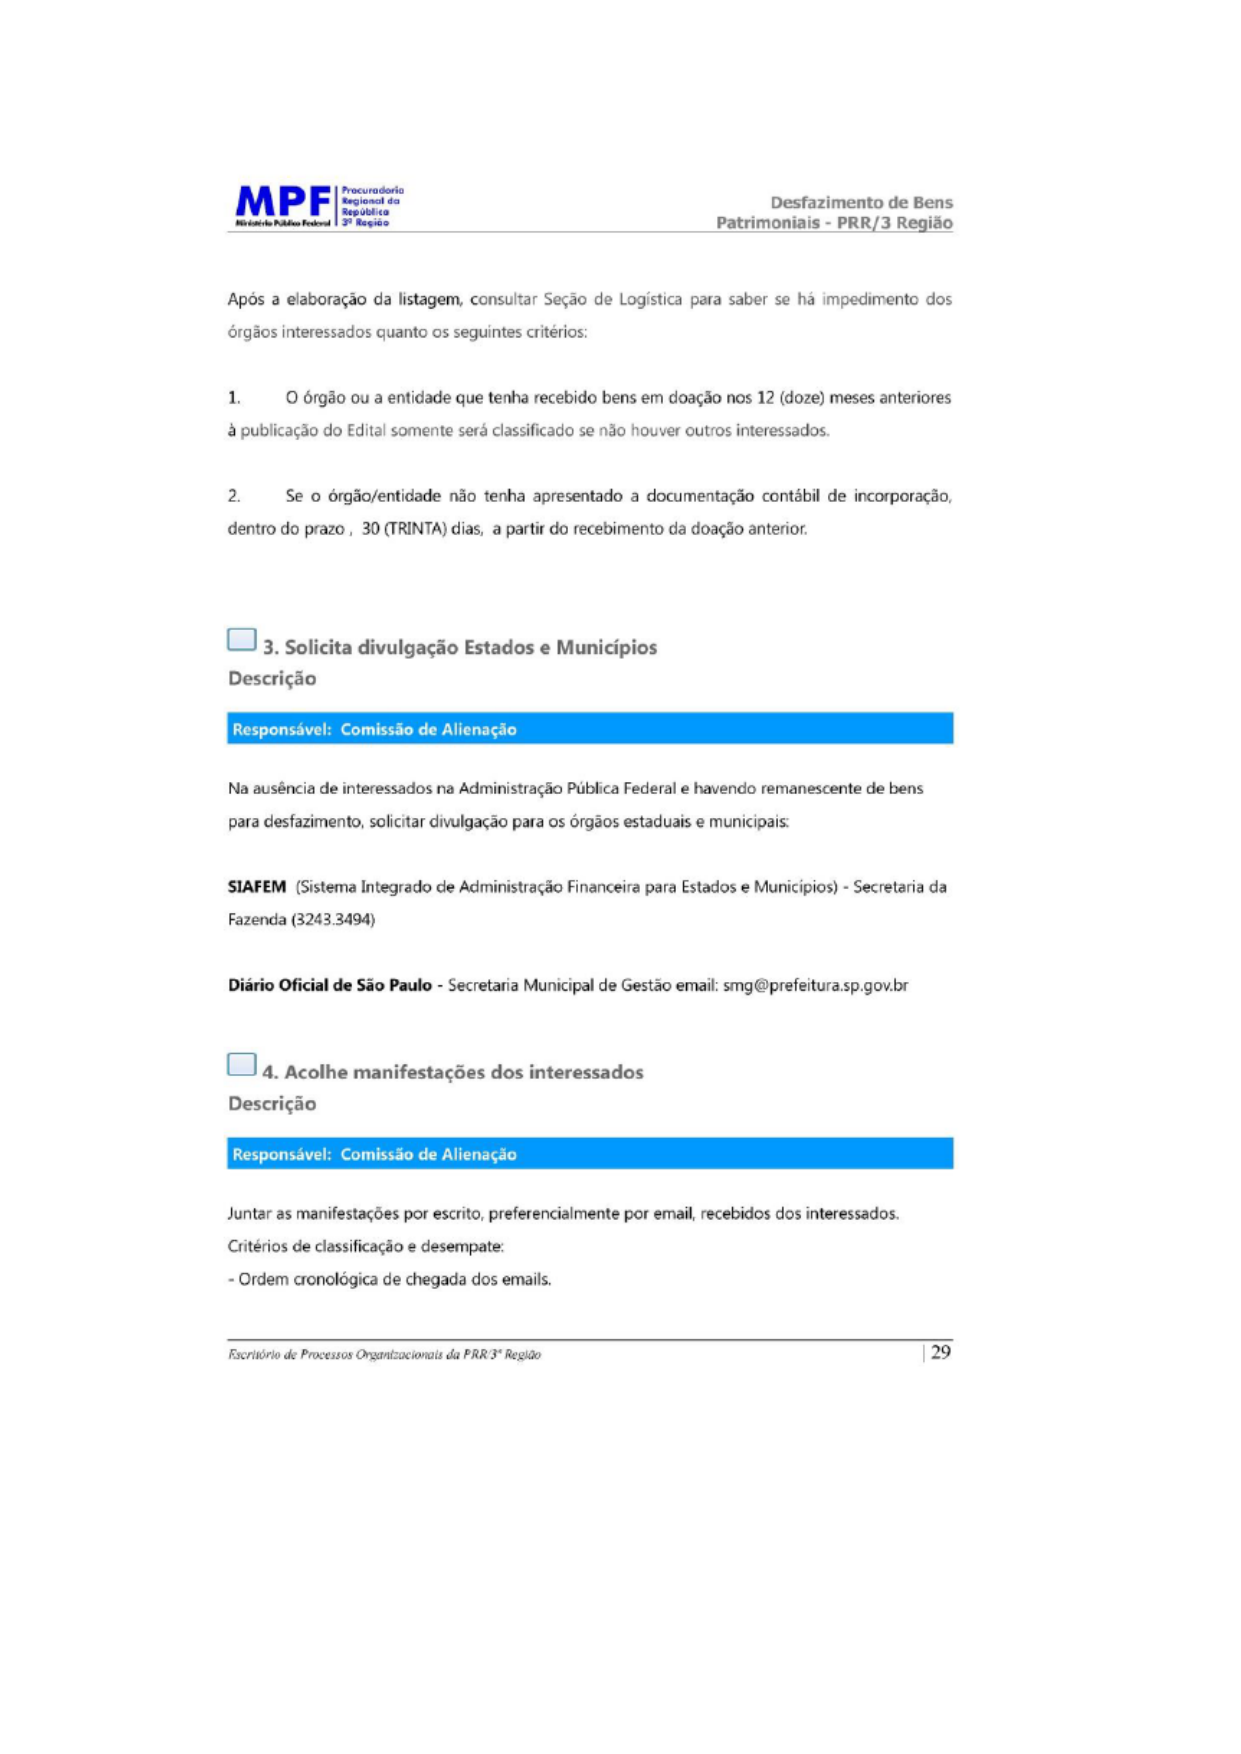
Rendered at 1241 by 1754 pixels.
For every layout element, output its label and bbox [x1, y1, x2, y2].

picture [116, 158, 1122, 1581]
